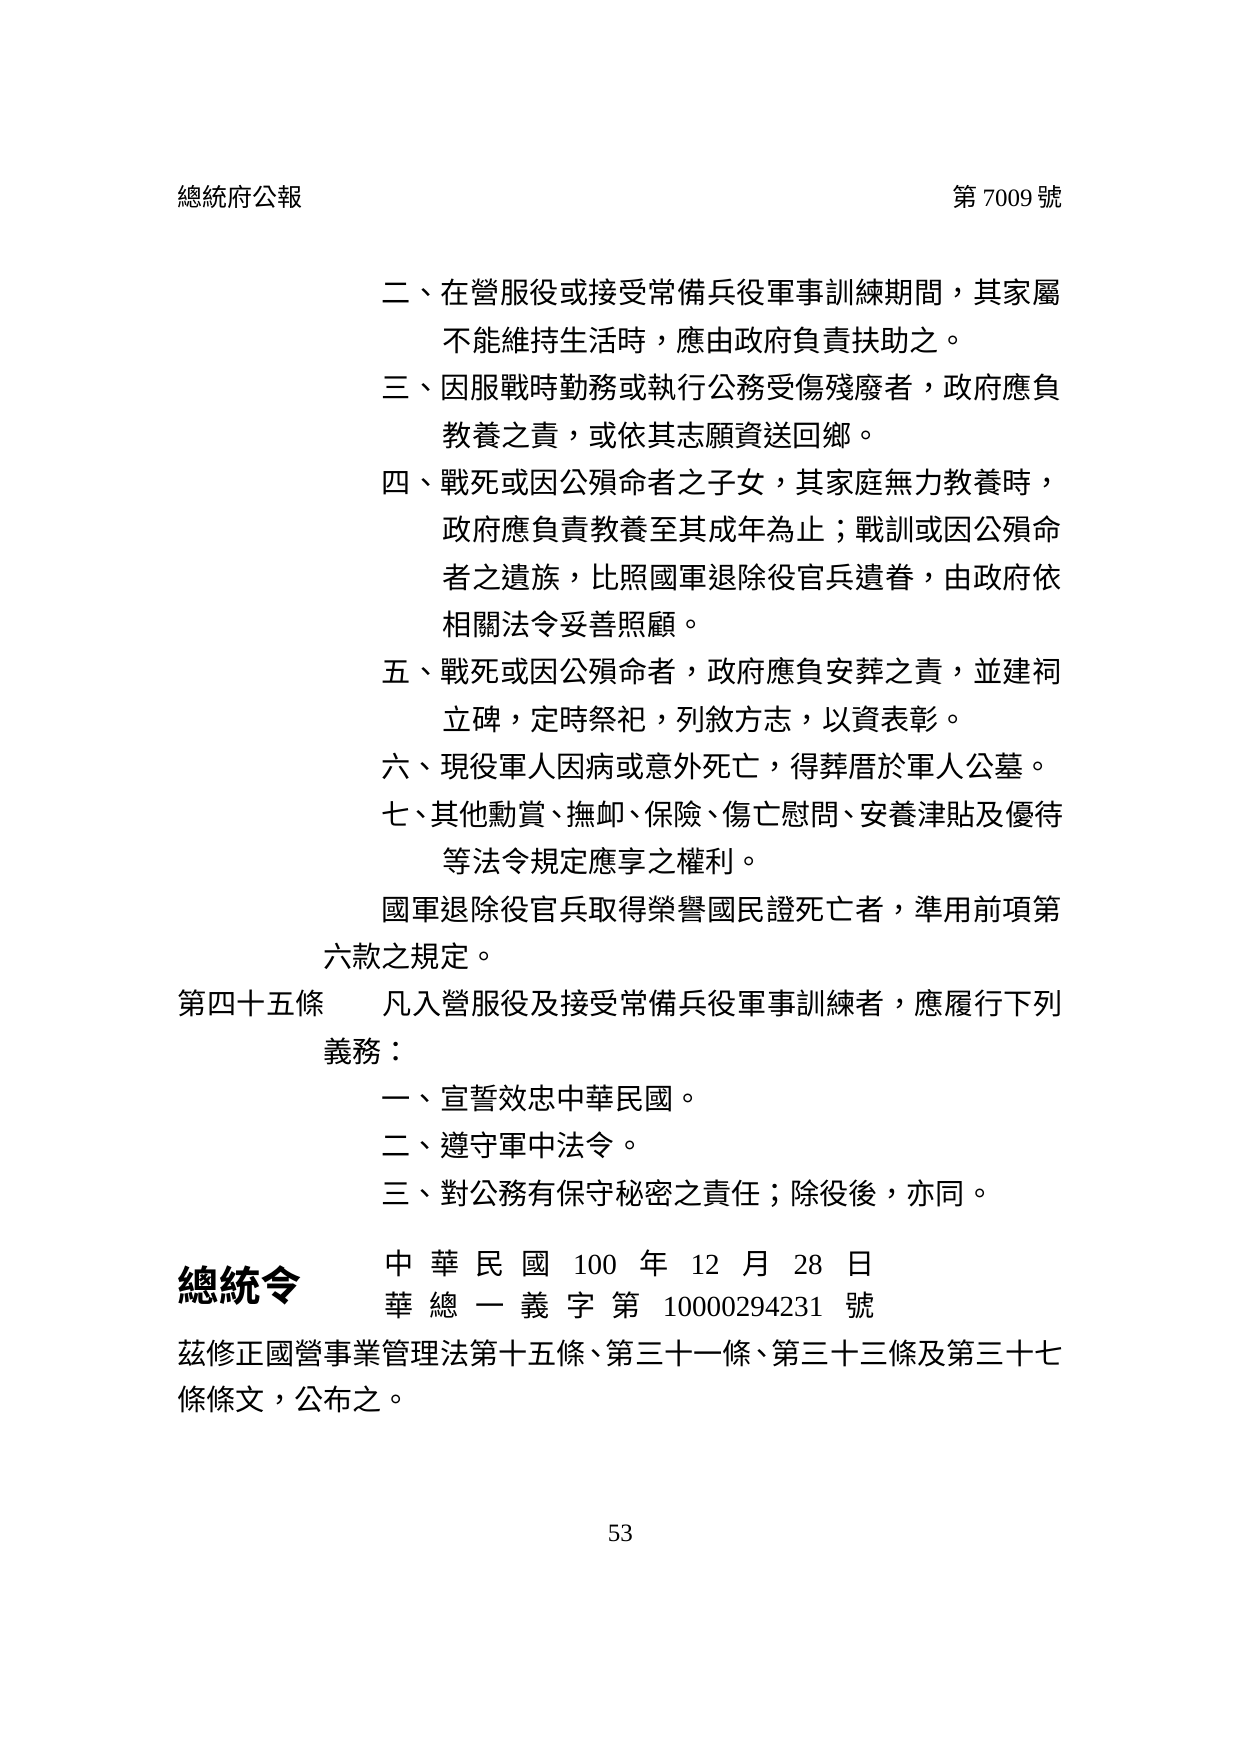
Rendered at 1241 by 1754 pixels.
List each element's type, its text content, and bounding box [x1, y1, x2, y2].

text 五、戰死或因公殞命者，政府應負安葬之責，並建祠立碑，定時祭祀，列敘方志，以資表彰。 [381, 645, 1063, 740]
text 三、對公務有保守秘密之責任；除役後，亦同。 [381, 1166, 1063, 1214]
text 四、戰死或因公殞命者之子女，其家庭無力教養時，政府應負責教養至其成年為止；戰訓或因公殞命者之遺族，比照國軍退除役官兵遺眷，由政府依相關法令妥善照顧。 [381, 455, 1063, 645]
table_header 總統令 [174, 1239, 381, 1327]
table_header 中華民國100年12月28日 華總一義字第10000294231號 [381, 1239, 877, 1327]
text 國軍退除役官兵取得榮譽國民證死亡者，準用前項第六款之規定。 [323, 882, 1063, 977]
text 二、遵守軍中法令。 [381, 1119, 1063, 1166]
text 七、其他勳賞、撫卹、保險、傷亡慰問、安養津貼及優待等法令規定應享之權利。 [381, 787, 1063, 882]
text 六、現役軍人因病或意外死亡，得葬厝於軍人公墓。 [381, 740, 1063, 787]
text 茲修正國營事業管理法第十五條、第三十一條、第三十三條及第三十七條條文，公布之。 [177, 1327, 1063, 1419]
text 三、因服戰時勤務或執行公務受傷殘廢者，政府應負教養之責，或依其志願資送回鄉。 [381, 361, 1063, 455]
text 第四十五條 凡入營服役及接受常備兵役軍事訓練者，應履行下列義務： [177, 977, 1063, 1072]
text 一、宣誓效忠中華民國。 [381, 1072, 1063, 1119]
text 二、在營服役或接受常備兵役軍事訓練期間，其家屬不能維持生活時，應由政府負責扶助之。 [381, 266, 1063, 361]
